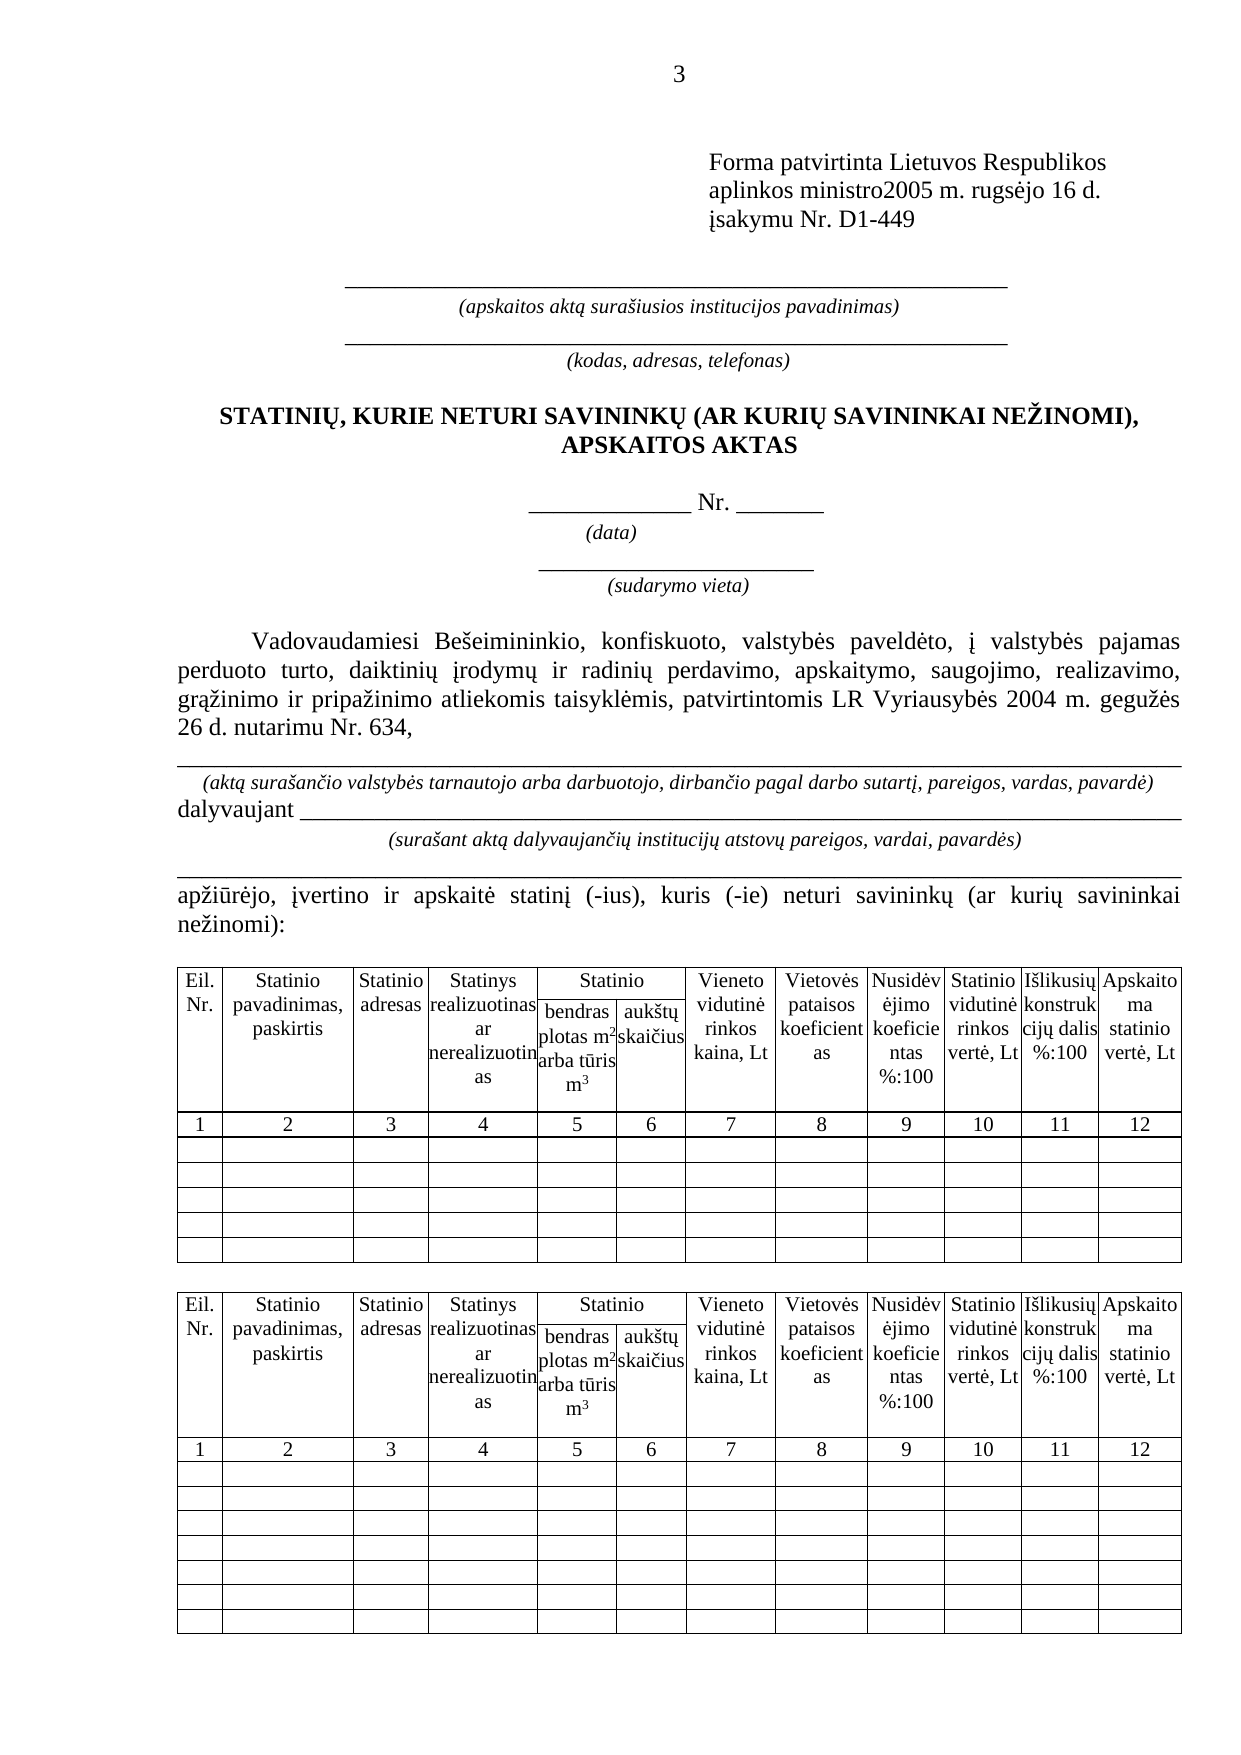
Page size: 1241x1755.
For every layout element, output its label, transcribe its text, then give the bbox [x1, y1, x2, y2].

table_cell 2 [223, 1438, 353, 1461]
table_cell [776, 1585, 867, 1609]
table_cell [538, 1610, 616, 1633]
table_header Vietovės pataisos koeficientas [776, 1293, 867, 1437]
table_cell [945, 1610, 1021, 1633]
table_cell 4 [429, 1438, 537, 1461]
table_cell [776, 1188, 867, 1212]
table_cell [538, 1585, 616, 1609]
table_cell [776, 1138, 867, 1162]
text aplinkos ministro2005 m. rugsėjo 16 d. [177, 176, 1181, 204]
table_cell [1022, 1213, 1098, 1237]
table_header Statinio pavadinimas, paskirtis [223, 968, 353, 1111]
table_cell [178, 1138, 222, 1162]
table_cell [776, 1511, 867, 1535]
table_cell [776, 1238, 867, 1262]
table_cell [178, 1213, 222, 1237]
table_cell [1022, 1561, 1098, 1584]
table_cell [686, 1138, 775, 1162]
table_header Nusidėvėjimo koeficientas %:100 [868, 1293, 944, 1437]
table_cell [354, 1536, 428, 1559]
table_header Statinys realizuotinas ar nerealizuotinas [429, 968, 537, 1111]
text (apskaitos aktą surašiusios institucijos pavadinimas) _____________________________________________________ [177, 291, 1181, 348]
table_cell [1099, 1188, 1181, 1212]
table_cell [868, 1536, 944, 1559]
text (surašant aktą dalyvaujančių institucijų atstovų pareigos, vardai, pavardės) [177, 823, 1181, 852]
table_cell [617, 1188, 685, 1212]
table_cell bendras plotas m2 arba tūris m3 [538, 1325, 616, 1437]
table_cell 1 [178, 1113, 222, 1136]
table_cell [868, 1487, 944, 1510]
table_cell [868, 1163, 944, 1187]
table_header Apskaitoma statinio vertė, Lt [1099, 968, 1181, 1111]
table_cell [687, 1561, 775, 1584]
table_cell [687, 1487, 775, 1510]
table_cell [1099, 1511, 1181, 1535]
table_header Vietovės pataisos koeficientas [776, 968, 867, 1111]
table_cell [429, 1163, 537, 1187]
table_cell [1022, 1585, 1098, 1609]
table_cell 8 [776, 1113, 867, 1136]
table_cell [223, 1163, 353, 1187]
table_cell 6 [617, 1438, 686, 1461]
table_cell [1099, 1213, 1181, 1237]
table_cell 5 [538, 1438, 616, 1461]
table_cell [354, 1561, 428, 1584]
table_cell [776, 1163, 867, 1187]
table_cell 10 [945, 1113, 1021, 1136]
table_cell [617, 1487, 686, 1510]
table_header Statinio pavadinimas, paskirtis [223, 1293, 353, 1437]
table_cell [945, 1511, 1021, 1535]
table_cell [538, 1462, 616, 1486]
table_cell [686, 1213, 775, 1237]
table_cell [686, 1188, 775, 1212]
table_cell [687, 1610, 775, 1633]
table_cell [687, 1585, 775, 1609]
table_cell [178, 1536, 222, 1559]
table_cell [1099, 1462, 1181, 1486]
table_cell [178, 1511, 222, 1535]
table_cell 1 [178, 1438, 222, 1461]
table_cell 11 [1022, 1438, 1098, 1461]
text dalyvaujant [177, 794, 1181, 823]
table_cell [1099, 1163, 1181, 1187]
table_cell [429, 1188, 537, 1212]
table_cell [617, 1138, 685, 1162]
table_cell [354, 1138, 428, 1162]
table_cell [223, 1238, 353, 1262]
table_cell [354, 1585, 428, 1609]
table_header Nusidėvėjimo koeficientas %:100 [868, 968, 944, 1111]
table_cell [223, 1213, 353, 1237]
table_cell [945, 1213, 1021, 1237]
table_cell [945, 1188, 1021, 1212]
table_cell [354, 1487, 428, 1510]
table_cell [354, 1213, 428, 1237]
table_cell [1022, 1163, 1098, 1187]
table_cell [538, 1561, 616, 1584]
table_cell 12 [1099, 1113, 1181, 1136]
table_cell [538, 1213, 616, 1237]
table_cell [429, 1238, 537, 1262]
text (sudarymo vieta) [177, 573, 1181, 597]
table_cell [538, 1138, 616, 1162]
table_cell [1099, 1561, 1181, 1584]
table_cell [178, 1462, 222, 1486]
table_header Išlikusių konstrukcijų dalis %:100 [1022, 1293, 1098, 1437]
table_cell [1022, 1138, 1098, 1162]
table_cell 9 [868, 1438, 944, 1461]
table_cell [1099, 1536, 1181, 1559]
table_cell [776, 1213, 867, 1237]
table_cell [538, 1511, 616, 1535]
table_cell [429, 1138, 537, 1162]
table_cell [687, 1536, 775, 1559]
table_header Statinio [538, 1293, 686, 1324]
table_cell [538, 1163, 616, 1187]
table_cell [868, 1213, 944, 1237]
table_cell [354, 1188, 428, 1212]
table_cell aukštų skaičius [617, 1325, 686, 1437]
table_cell [617, 1462, 686, 1486]
text _____________ Nr. _______ [177, 487, 1181, 516]
table_cell [868, 1188, 944, 1212]
table_cell [223, 1487, 353, 1510]
table_cell [617, 1585, 686, 1609]
table_header Eil. Nr. [178, 968, 222, 1111]
table_cell 11 [1022, 1113, 1098, 1136]
table_cell [178, 1585, 222, 1609]
text ______________________ [177, 545, 1181, 573]
table_cell [429, 1585, 537, 1609]
table_cell [429, 1213, 537, 1237]
table_cell 6 [617, 1113, 685, 1136]
table_header Statinio [538, 968, 685, 998]
table_cell 4 [429, 1113, 537, 1136]
table_cell [776, 1610, 867, 1633]
table_cell [223, 1511, 353, 1535]
table_cell [223, 1585, 353, 1609]
table_header Vieneto vidutinė rinkos kaina, Lt [687, 1293, 775, 1437]
table_cell 3 [354, 1113, 428, 1136]
table_cell [1099, 1238, 1181, 1262]
table_cell [538, 1487, 616, 1510]
table_header Vieneto vidutinė rinkos kaina, Lt [686, 968, 775, 1111]
table_header Statinio vidutinė rinkos vertė, Lt [945, 1293, 1021, 1437]
table_header Statinys realizuotinas ar nerealizuotinas [429, 1293, 537, 1437]
table_cell 10 [945, 1438, 1021, 1461]
table_cell [868, 1561, 944, 1584]
text (kodas, adresas, telefonas) [177, 348, 1181, 372]
table_cell [429, 1511, 537, 1535]
table_cell [617, 1536, 686, 1559]
table_cell [429, 1610, 537, 1633]
table_cell [223, 1138, 353, 1162]
table_cell [538, 1188, 616, 1212]
table_cell [687, 1511, 775, 1535]
text STATINIŲ, KURIE NETURI SAVININKŲ (AR KURIŲ SAVININKAI NEŽINOMI), APSKAITOS AKTAS [177, 401, 1181, 458]
text (data) [177, 516, 1181, 545]
table_cell bendras plotas m2 arba tūris m3 [538, 1000, 616, 1111]
table_cell [223, 1462, 353, 1486]
table_cell [868, 1511, 944, 1535]
table_cell [178, 1188, 222, 1212]
text Forma patvirtinta Lietuvos Respublikos [177, 147, 1181, 176]
table_cell [1099, 1138, 1181, 1162]
table_cell 2 [223, 1113, 353, 1136]
table_cell [945, 1487, 1021, 1510]
table_cell [223, 1610, 353, 1633]
table_cell [776, 1536, 867, 1559]
table_cell [776, 1561, 867, 1584]
table_cell 9 [868, 1113, 944, 1136]
table_cell [538, 1238, 616, 1262]
table_cell [354, 1163, 428, 1187]
table_cell [617, 1163, 685, 1187]
text _____________________________________________________ [177, 262, 1181, 291]
table_header Statinio adresas [354, 1293, 428, 1437]
table_cell [178, 1238, 222, 1262]
table_cell [354, 1462, 428, 1486]
table_cell 3 [354, 1438, 428, 1461]
table_cell [1099, 1585, 1181, 1609]
table_cell [223, 1188, 353, 1212]
table_cell [687, 1462, 775, 1486]
table_cell [429, 1561, 537, 1584]
table_cell [617, 1561, 686, 1584]
text Vadovaudamiesi Bešeimininkio, konfiskuoto, valstybės paveldėto, į valstybės pajamas perduoto turto, daiktinių įrodymų ir radinių perdavimo, apskaitymo, saugojimo, realizavimo, grąžinimo ir pripažinimo atliekomis taisyklėmis, patvirtintomis LR Vyriausybės 2004 m. gegužės 26 d. nutarimu Nr. 634, [177, 626, 1181, 741]
table_cell [945, 1238, 1021, 1262]
table_cell [686, 1238, 775, 1262]
table_cell [945, 1138, 1021, 1162]
table_cell [686, 1163, 775, 1187]
table_cell 8 [776, 1438, 867, 1461]
table_header Išlikusių konstrukcijų dalis %:100 [1022, 968, 1098, 1111]
table_cell [429, 1462, 537, 1486]
table_cell [354, 1511, 428, 1535]
table_header Statinio vidutinė rinkos vertė, Lt [945, 968, 1021, 1111]
table_cell [429, 1536, 537, 1559]
table_cell 12 [1099, 1438, 1181, 1461]
table_cell [178, 1487, 222, 1510]
table_cell [1022, 1536, 1098, 1559]
table_cell [868, 1238, 944, 1262]
table_cell [1022, 1487, 1098, 1510]
table_cell [776, 1487, 867, 1510]
table_cell [1022, 1238, 1098, 1262]
table_cell [178, 1163, 222, 1187]
table_cell 7 [687, 1438, 775, 1461]
table_cell [868, 1462, 944, 1486]
table_cell [868, 1610, 944, 1633]
table_header Statinio adresas [354, 968, 428, 1111]
table_cell [178, 1610, 222, 1633]
table_cell 5 [538, 1113, 616, 1136]
table_cell [617, 1213, 685, 1237]
table_cell [1022, 1610, 1098, 1633]
table_cell [868, 1585, 944, 1609]
table_cell [1022, 1188, 1098, 1212]
table_cell [178, 1561, 222, 1584]
text įsakymu Nr. D1-449 [177, 204, 1181, 233]
table_cell [617, 1511, 686, 1535]
table_cell [1099, 1487, 1181, 1510]
table_cell [945, 1462, 1021, 1486]
table_cell [945, 1163, 1021, 1187]
table_cell [354, 1610, 428, 1633]
table_cell [1099, 1610, 1181, 1633]
text apžiūrėjo, įvertino ir apskaitė statinį (-ius), kuris (-ie) neturi savininkų (ar kurių savininkai nežinomi): [177, 880, 1181, 938]
table_header Apskaitoma statinio vertė, Lt [1099, 1293, 1181, 1437]
table_cell [538, 1536, 616, 1559]
table_cell [223, 1536, 353, 1559]
table_cell [429, 1487, 537, 1510]
text (aktą surašančio valstybės tarnautojo arba darbuotojo, dirbančio pagal darbo sutartį, pareigos, vardas, pavardė) [177, 770, 1181, 794]
table_cell [776, 1462, 867, 1486]
table_cell aukštų skaičius [617, 1000, 685, 1111]
table_cell [868, 1138, 944, 1162]
table_cell [945, 1561, 1021, 1584]
table_cell [945, 1585, 1021, 1609]
table_cell [617, 1610, 686, 1633]
table_header Eil. Nr. [178, 1293, 222, 1437]
table_cell [1022, 1462, 1098, 1486]
table_cell [354, 1238, 428, 1262]
table_cell [1022, 1511, 1098, 1535]
table_cell [223, 1561, 353, 1584]
table_cell [945, 1536, 1021, 1559]
table_cell 7 [686, 1113, 775, 1136]
table_cell [617, 1238, 685, 1262]
